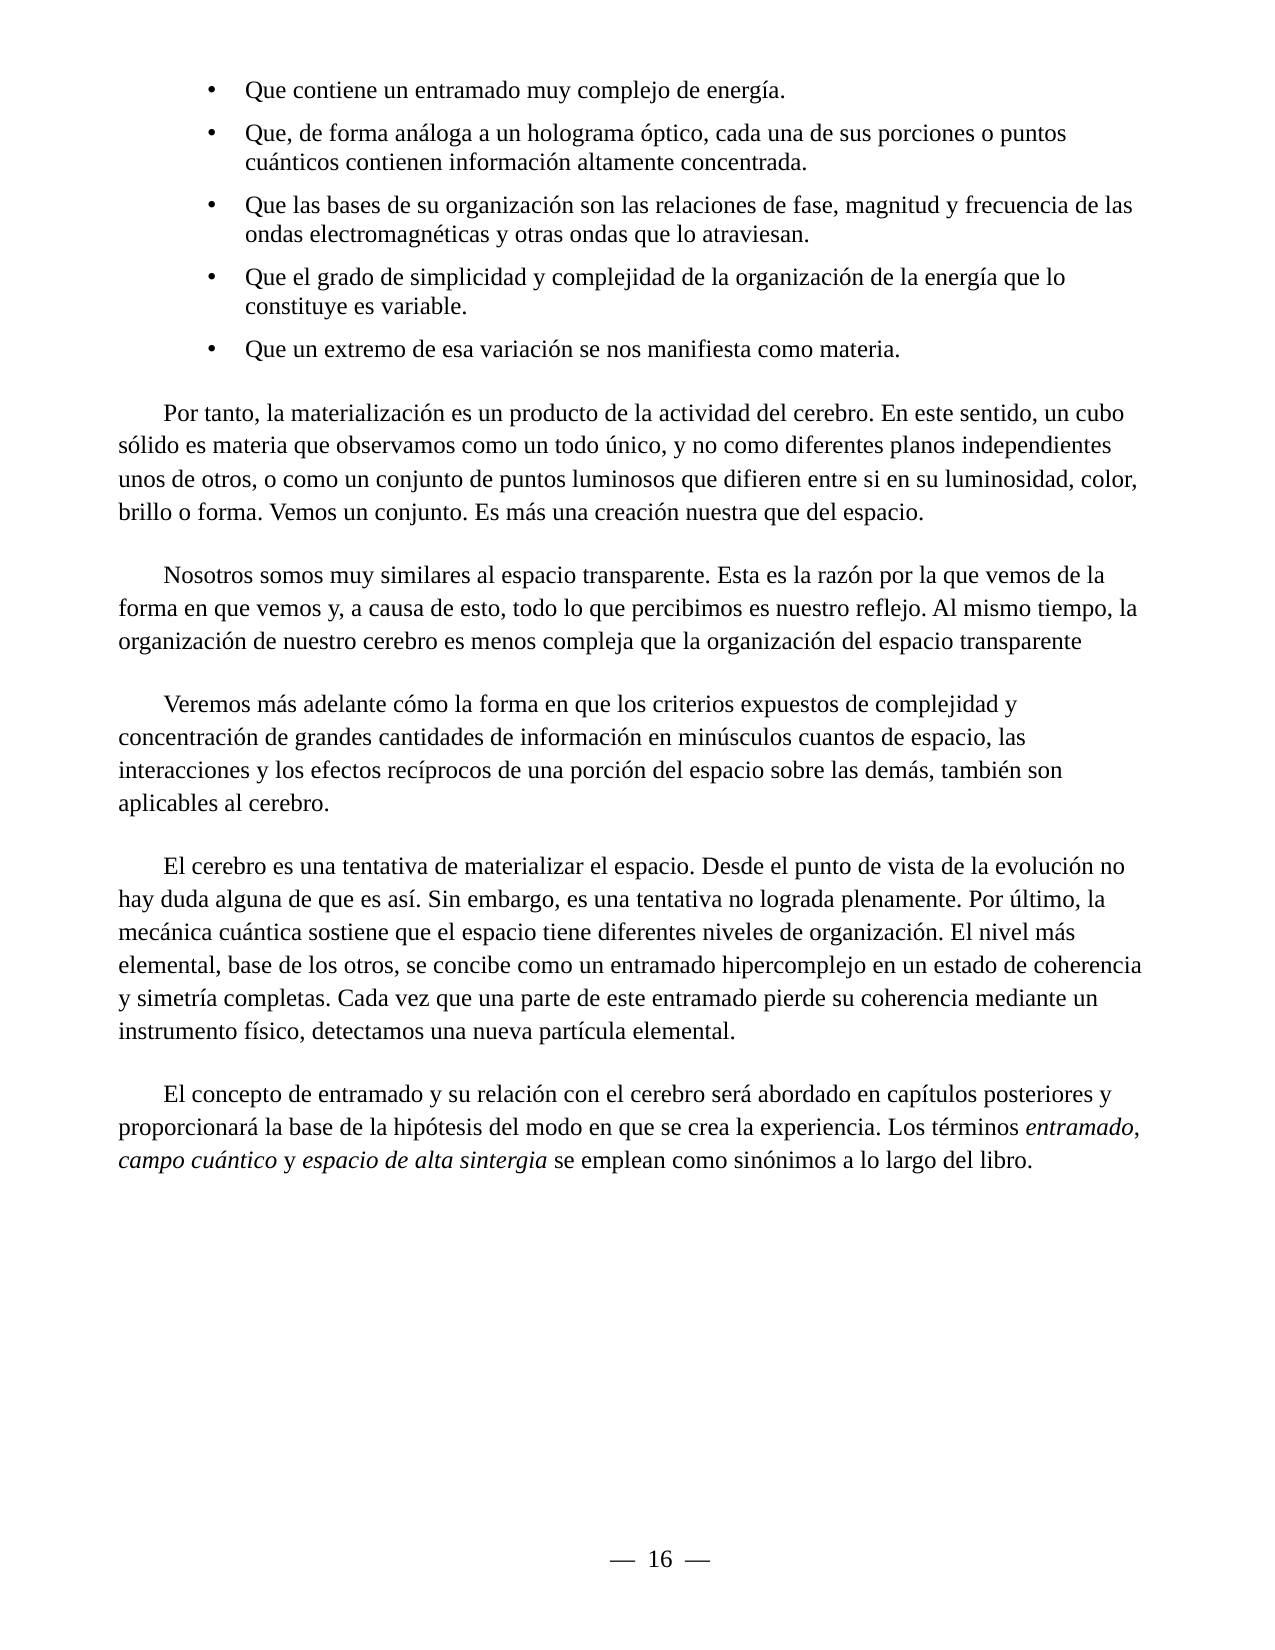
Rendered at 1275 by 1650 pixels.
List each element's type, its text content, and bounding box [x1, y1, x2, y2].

text Por tanto, la materialización es un producto de la actividad del cerebro. En este sentido, un cubo sólido es materia que observamos como un todo único, y no como diferentes planos independientes unos de otros, o como un conjunto de puntos luminosos que difieren entre si en su luminosidad, color, brillo o forma. Vemos un conjunto. Es más una creación nuestra que del espacio. [118, 398, 1157, 525]
text Veremos más adelante cómo la forma en que los criterios expuestos de complejidad y concentración de grandes cantidades de información en minúsculos cuantos de espacio, las interacciones y los efectos recíprocos de una porción del espacio sobre las demás, también son aplicables al cerebro. [118, 689, 1157, 817]
text El concepto de entramado y su relación con el cerebro será abordado en capítulos posteriores y proporcionará la base de la hipótesis del modo en que se crea la experiencia. Los términos entramado, campo cuántico y espacio de alta sintergia se emplean como sinónimos a lo largo del libro. [118, 1079, 1157, 1174]
list Que un extremo de esa variación se nos manifiesta como materia. [207, 334, 1157, 363]
text El cerebro es una tentativa de materializar el espacio. Desde el punto de vista de la evolución no hay duda alguna de que es así. Sin embargo, es una tentativa no lograda plenamente. Por último, la mecánica cuántica sostiene que el espacio tiene diferentes niveles de organización. El nivel más elemental, base de los otros, se concibe como un entramado hipercomplejo en un estado de coherencia y simetría completas. Cada vez que una parte de este entramado pierde su coherencia mediante un instrumento físico, detectamos una nueva partícula elemental. [118, 851, 1157, 1045]
list Que contiene un entramado muy complejo de energía. [207, 75, 1157, 104]
list Que las bases de su organización son las relaciones de fase, magnitud y frecuencia de las ondas electromagnéticas y otras ondas que lo atraviesan. [207, 190, 1157, 248]
list Que el grado de simplicidad y complejidad de la organización de la energía que lo constituye es variable. [207, 262, 1157, 320]
text Nosotros somos muy similares al espacio transparente. Esta es la razón por la que vemos de la forma en que vemos y, a causa de esto, todo lo que percibimos es nuestro reflejo. Al mismo tiempo, la organización de nuestro cerebro es menos compleja que la organización del espacio transparente [118, 560, 1157, 654]
list Que, de forma análoga a un holograma óptico, cada una de sus porciones o puntos cuánticos contienen información altamente concentrada. [207, 118, 1157, 176]
